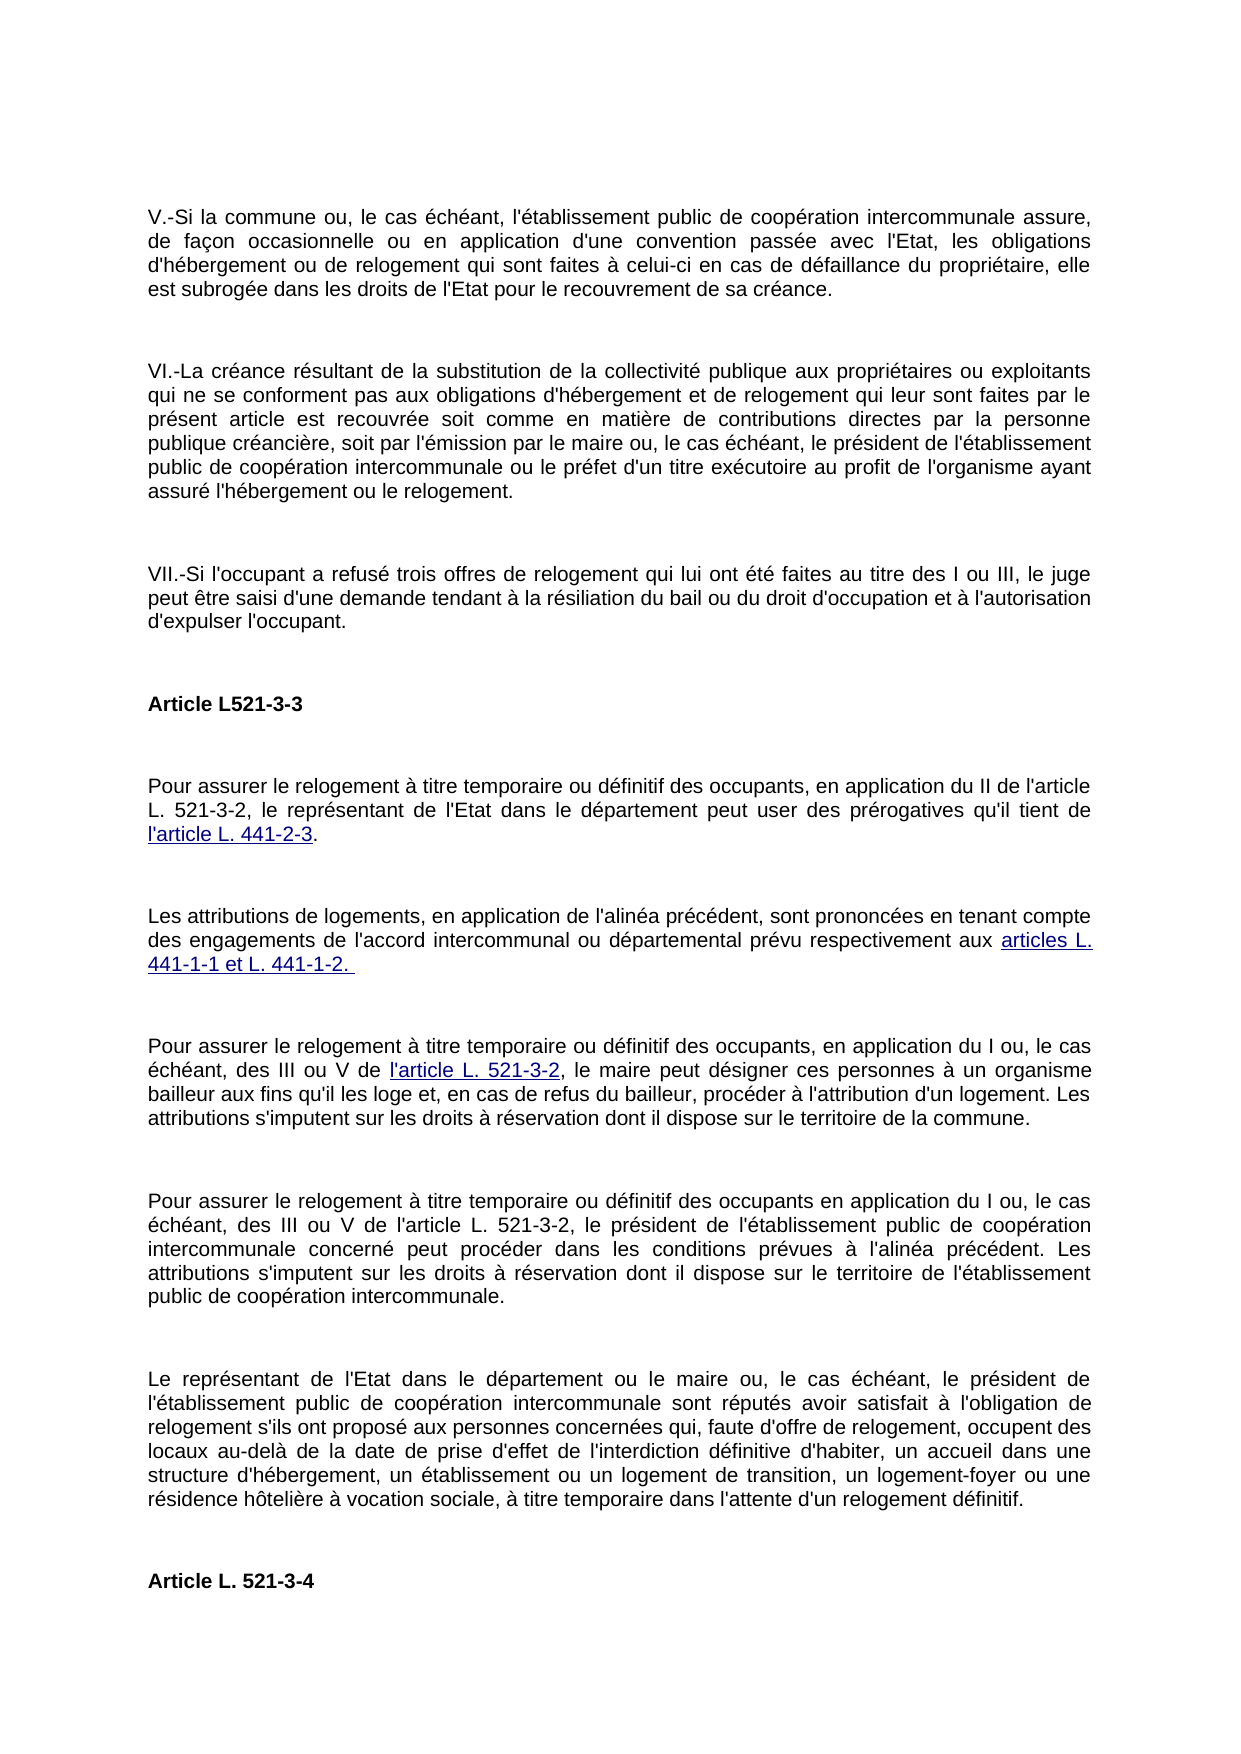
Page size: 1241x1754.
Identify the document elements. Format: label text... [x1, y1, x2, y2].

text Pour assurer le relogement à titre temporaire ou définitif des occupants en application du I ou, le cas échéant, des III ou V de l'article L. 521-3-2, le président de l'établissement public de coopération intercommunale concerné peut procéder dans les conditions prévues à l'alinéa précédent. Les attributions s'imputent sur les droits à réservation dont il dispose sur le territoire de l'établissement public de coopération intercommunale. [148, 1188, 1093, 1308]
text Le représentant de l'Etat dans le département ou le maire ou, le cas échéant, le président de l'établissement public de coopération intercommunale sont réputés avoir satisfait à l'obligation de relogement s'ils ont proposé aux personnes concernées qui, faute d'offre de relogement, occupent des locaux au-delà de la date de prise d'effet de l'interdiction définitive d'habiter, un accueil dans une structure d'hébergement, un établissement ou un logement de transition, un logement-foyer ou une résidence hôtelière à vocation sociale, à titre temporaire dans l'attente d'un relogement définitif. [148, 1367, 1093, 1510]
text Article L. 521-3-4 [148, 1569, 1093, 1593]
text Les attributions de logements, en application de l'alinéa précédent, sont prononcées en tenant compte des engagements de l'accord intercommunal ou départemental prévu respectivement aux articles L. 441-1-1 et L. 441-1-2. [148, 904, 1093, 976]
text V.-Si la commune ou, le cas échéant, l'établissement public de coopération intercommunale assure, de façon occasionnelle ou en application d'une convention passée avec l'Etat, les obligations d'hébergement ou de relogement qui sont faites à celui-ci en cas de défaillance du propriétaire, elle est subrogée dans les droits de l'Etat pour le recouvrement de sa créance. [148, 205, 1093, 301]
text Pour assurer le relogement à titre temporaire ou définitif des occupants, en application du I ou, le cas échéant, des III ou V de l'article L. 521-3-2, le maire peut désigner ces personnes à un organisme bailleur aux fins qu'il les loge et, en cas de refus du bailleur, procéder à l'attribution d'un logement. Les attributions s'imputent sur les droits à réservation dont il dispose sur le territoire de la commune. [148, 1034, 1093, 1130]
text VI.-La créance résultant de la substitution de la collectivité publique aux propriétaires ou exploitants qui ne se conforment pas aux obligations d'hébergement et de relogement qui leur sont faites par le présent article est recouvrée soit comme en matière de contributions directes par la personne publique créancière, soit par l'émission par le maire ou, le cas échéant, le président de l'établissement public de coopération intercommunale ou le préfet d'un titre exécutoire au profit de l'organisme ayant assuré l'hébergement ou le relogement. [148, 359, 1093, 503]
text Article L521-3-3 [148, 692, 1093, 716]
text VII.-Si l'occupant a refusé trois offres de relogement qui lui ont été faites au titre des I ou III, le juge peut être saisi d'une demande tendant à la résiliation du bail ou du droit d'occupation et à l'autorisation d'expulser l'occupant. [148, 561, 1093, 633]
text Pour assurer le relogement à titre temporaire ou définitif des occupants, en application du II de l'article L. 521-3-2, le représentant de l'Etat dans le département peut user des prérogatives qu'il tient de l'article L. 441-2-3. [148, 774, 1093, 846]
